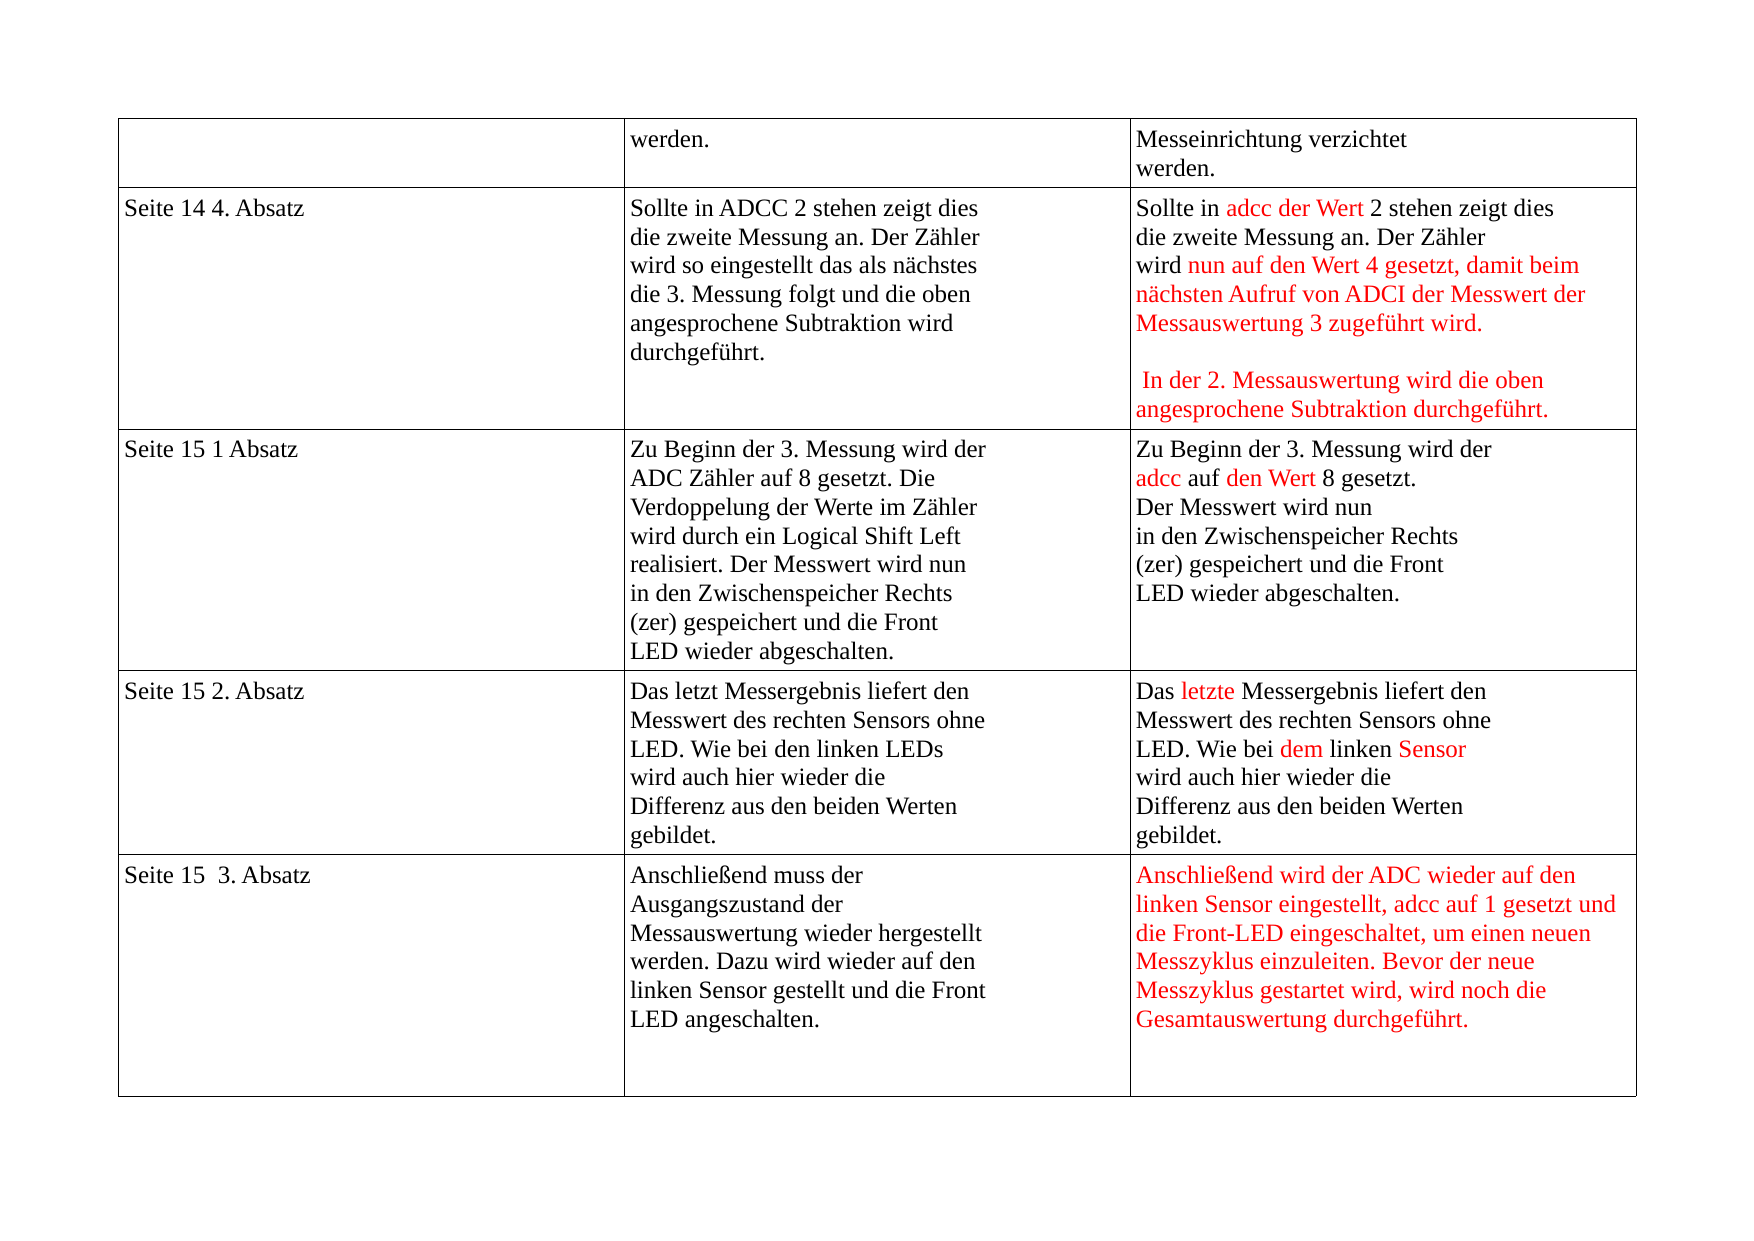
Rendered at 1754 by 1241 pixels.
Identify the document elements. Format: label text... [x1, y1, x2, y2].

table_cell Seite 15 1 Absatz [119, 430, 624, 670]
table_cell werden. [625, 119, 1130, 187]
table_cell Messeinrichtung verzichtet werden. [1131, 119, 1636, 187]
table_cell Seite 15 2. Absatz [119, 671, 624, 854]
table_cell Anschließend wird der ADC wieder auf den linken Sensor eingestellt, adcc auf 1 gesetzt und die Front-LED eingeschaltet, um einen neuen Messzyklus einzuleiten. Bevor der neue Messzyklus gestartet wird, wird noch die Gesamtauswertung durchgeführt. [1131, 855, 1636, 1096]
table_cell Sollte in adcc der Wert 2 stehen zeigt dies die zweite Messung an. Der Zähler wird nun auf den Wert 4 gesetzt, damit beim nächsten Aufruf von ADCI der Messwert der Messauswertung 3 zugeführt wird. In der 2. Messauswertung wird die oben angesprochene Subtraktion durchgeführt. [1131, 188, 1636, 429]
table_cell Seite 15 3. Absatz [119, 855, 624, 1096]
table_cell [119, 119, 624, 187]
table_cell Das letzte Messergebnis liefert den Messwert des rechten Sensors ohne LED. Wie bei dem linken Sensor wird auch hier wieder die Differenz aus den beiden Werten gebildet. [1131, 671, 1636, 854]
table_cell Seite 14 4. Absatz [119, 188, 624, 429]
table_cell Zu Beginn der 3. Messung wird der adcc auf den Wert 8 gesetzt. Der Messwert wird nun in den Zwischenspeicher Rechts (zer) gespeichert und die Front LED wieder abgeschalten. [1131, 430, 1636, 670]
table_cell Anschließend muss der Ausgangszustand der Messauswertung wieder hergestellt werden. Dazu wird wieder auf den linken Sensor gestellt und die Front LED angeschalten. [625, 855, 1130, 1096]
table_cell Zu Beginn der 3. Messung wird der ADC Zähler auf 8 gesetzt. Die Verdoppelung der Werte im Zähler wird durch ein Logical Shift Left realisiert. Der Messwert wird nun in den Zwischenspeicher Rechts (zer) gespeichert und die Front LED wieder abgeschalten. [625, 430, 1130, 670]
table_cell Das letzt Messergebnis liefert den Messwert des rechten Sensors ohne LED. Wie bei den linken LEDs wird auch hier wieder die Differenz aus den beiden Werten gebildet. [625, 671, 1130, 854]
table_cell Sollte in ADCC 2 stehen zeigt dies die zweite Messung an. Der Zähler wird so eingestellt das als nächstes die 3. Messung folgt und die oben angesprochene Subtraktion wird durchgeführt. [625, 188, 1130, 429]
